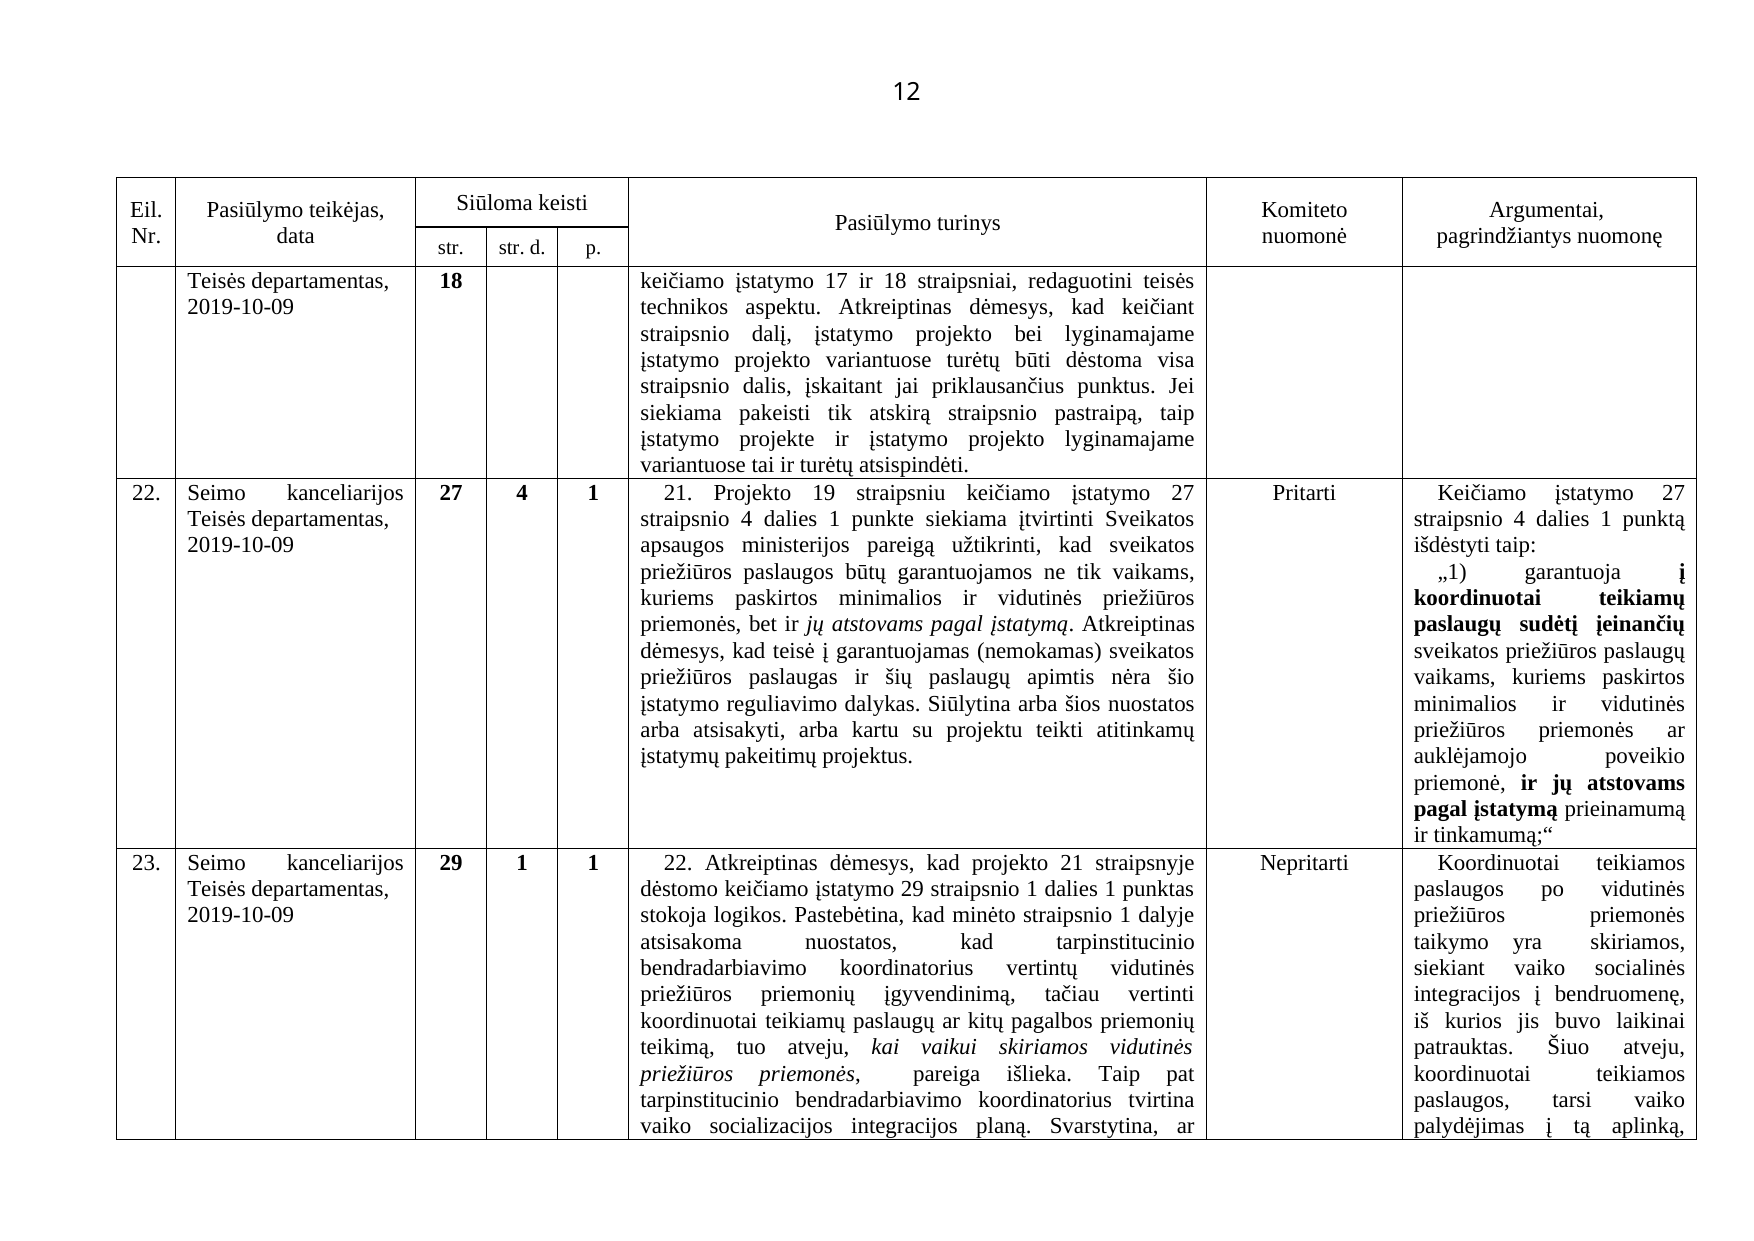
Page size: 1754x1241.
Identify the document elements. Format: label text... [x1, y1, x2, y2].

table_cell Seimo kanceliarijos Teisės departamentas, 2019-10-09 [176, 849, 415, 1139]
table_cell 1 [487, 849, 557, 1139]
table_cell 1 [558, 849, 628, 1139]
table_header Argumentai, pagrindžiantys nuomonę [1403, 178, 1696, 266]
table_cell [1207, 267, 1402, 478]
table_cell [1403, 267, 1696, 478]
table_cell Pritarti [1207, 479, 1402, 848]
table_cell str. [416, 228, 486, 266]
table_cell Seimo kanceliarijos Teisės departamentas, 2019-10-09 [176, 479, 415, 848]
table_header Pasiūlymo teikėjas, data [176, 178, 415, 266]
table_cell str. d. [487, 228, 557, 266]
table_header Pasiūlymo turinys [629, 178, 1206, 266]
table_cell 23. [117, 849, 175, 1139]
table_cell Keičiamo įstatymo 27 straipsnio 4 dalies 1 punktą išdėstyti taip: „1) garantuoja į koordinuotai teikiamų paslaugų sudėtį įeinančių sveikatos priežiūros paslaugų vaikams, kuriems paskirtos minimalios ir vidutinės priežiūros priemonės ar auklėjamojo poveikio priemonė, ir jų atstovams pagal įstatymą prieinamumą ir tinkamumą;“ [1403, 479, 1696, 848]
table_header Siūloma keisti [416, 178, 628, 226]
table_header Eil. Nr. [117, 178, 175, 266]
table_cell 27 [416, 479, 486, 848]
table_cell [558, 267, 628, 478]
table_cell [117, 267, 175, 478]
table_cell 22. [117, 479, 175, 848]
table_cell 22. Atkreiptinas dėmesys, kad projekto 21 straipsnyje dėstomo keičiamo įstatymo 29 straipsnio 1 dalies 1 punktas stokoja logikos. Pastebėtina, kad minėto straipsnio 1 dalyje atsisakoma nuostatos, kad tarpinstitucinio bendradarbiavimo koordinatorius vertintų vidutinės priežiūros priemonių įgyvendinimą, tačiau vertinti koordinuotai teikiamų paslaugų ar kitų pagalbos priemonių teikimą, tuo atveju, kai vaikui skiriamos vidutinės priežiūros priemonės, pareiga išlieka. Taip pat tarpinstitucinio bendradarbiavimo koordinatorius tvirtina vaiko socializacijos integracijos planą. Svarstytina, ar [629, 849, 1206, 1139]
table_cell Koordinuotai teikiamos paslaugos po vidutinės priežiūros priemonės taikymo yra skiriamos, siekiant vaiko socialinės integracijos į bendruomenę, iš kurios jis buvo laikinai patrauktas. Šiuo atveju, koordinuotai teikiamos paslaugos, tarsi vaiko palydėjimas į tą aplinką, [1403, 849, 1696, 1139]
table_cell 29 [416, 849, 486, 1139]
table_cell 1 [558, 479, 628, 848]
table_cell p. [558, 228, 628, 266]
table_cell [487, 267, 557, 478]
table_cell Teisės departamentas, 2019-10-09 [176, 267, 415, 478]
table_header Komiteto nuomonė [1207, 178, 1402, 266]
table_cell Nepritarti [1207, 849, 1402, 1139]
table_cell 4 [487, 479, 557, 848]
table_cell 21. Projekto 19 straipsniu keičiamo įstatymo 27 straipsnio 4 dalies 1 punkte siekiama įtvirtinti Sveikatos apsaugos ministerijos pareigą užtikrinti, kad sveikatos priežiūros paslaugos būtų garantuojamos ne tik vaikams, kuriems paskirtos minimalios ir vidutinės priežiūros priemonės, bet ir jų atstovams pagal įstatymą. Atkreiptinas dėmesys, kad teisė į garantuojamas (nemokamas) sveikatos priežiūros paslaugas ir šių paslaugų apimtis nėra šio įstatymo reguliavimo dalykas. Siūlytina arba šios nuostatos arba atsisakyti, arba kartu su projektu teikti atitinkamų įstatymų pakeitimų projektus. [629, 479, 1206, 848]
table_cell keičiamo įstatymo 17 ir 18 straipsniai, redaguotini teisės technikos aspektu. Atkreiptinas dėmesys, kad keičiant straipsnio dalį, įstatymo projekto bei lyginamajame įstatymo projekto variantuose turėtų būti dėstoma visa straipsnio dalis, įskaitant jai priklausančius punktus. Jei siekiama pakeisti tik atskirą straipsnio pastraipą, taip įstatymo projekte ir įstatymo projekto lyginamajame variantuose tai ir turėtų atsispindėti. [629, 267, 1206, 478]
table_cell 18 [416, 267, 486, 478]
